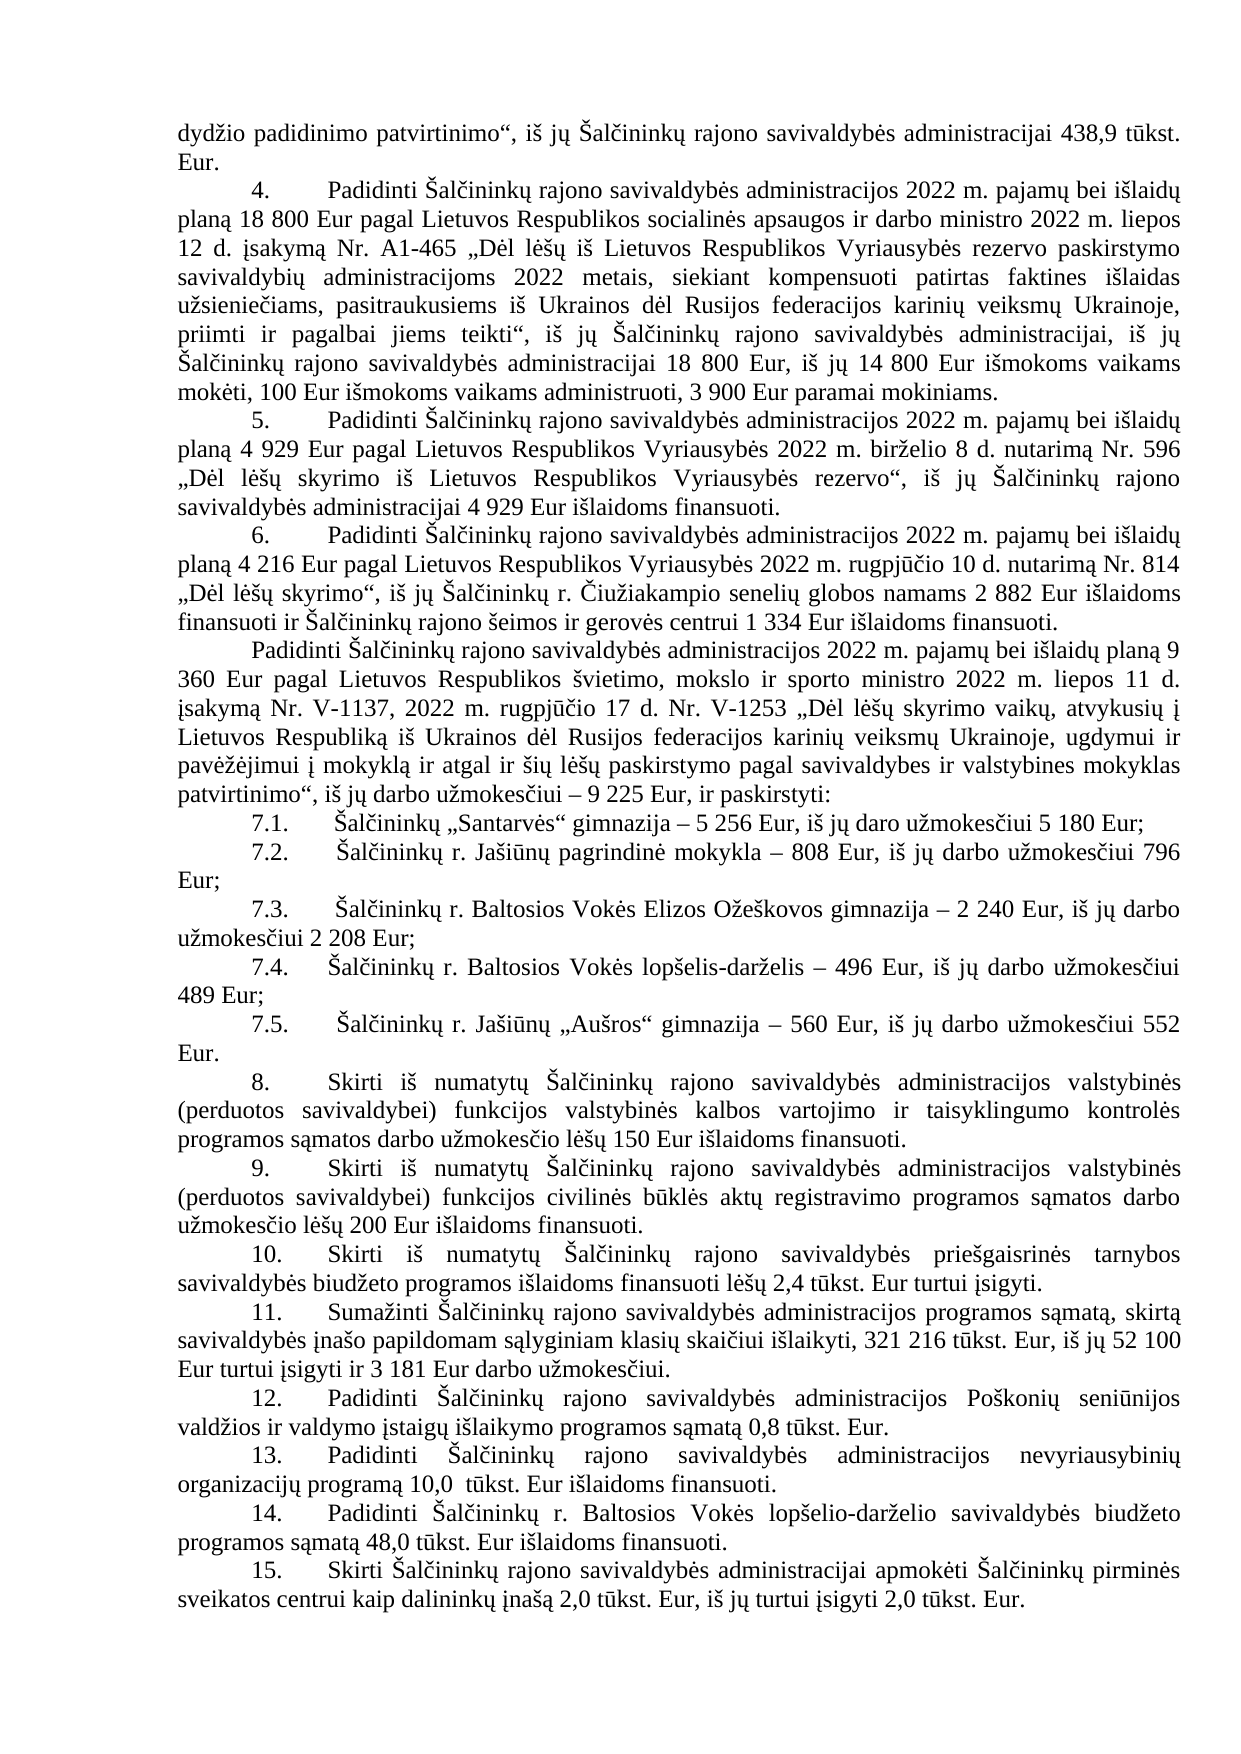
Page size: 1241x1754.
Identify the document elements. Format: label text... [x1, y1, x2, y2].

text 11. Sumažinti Šalčininkų rajono savivaldybės administracijos programos sąmatą, skirtą savivaldybės įnašo papildomam sąlyginiam klasių skaičiui išlaikyti, 321 216 tūkst. Eur, iš jų 52 100 Eur turtui įsigyti ir 3 181 Eur darbo užmokesčiui. [177, 1297, 1181, 1383]
text 7.4. Šalčininkų r. Baltosios Vokės lopšelis-darželis – 496 Eur, iš jų darbo užmokesčiui 489 Eur; [177, 952, 1181, 1009]
text 7.2. Šalčininkų r. Jašiūnų pagrindinė mokykla – 808 Eur, iš jų darbo užmokesčiui 796 Eur; [177, 837, 1181, 894]
text 14. Padidinti Šalčininkų r. Baltosios Vokės lopšelio-darželio savivaldybės biudžeto programos sąmatą 48,0 tūkst. Eur išlaidoms finansuoti. [177, 1498, 1181, 1556]
text 4. Padidinti Šalčininkų rajono savivaldybės administracijos 2022 m. pajamų bei išlaidų planą 18 800 Eur pagal Lietuvos Respublikos socialinės apsaugos ir darbo ministro 2022 m. liepos 12 d. įsakymą Nr. A1-465 „Dėl lėšų iš Lietuvos Respublikos Vyriausybės rezervo paskirstymo savivaldybių administracijoms 2022 metais, siekiant kompensuoti patirtas faktines išlaidas užsieniečiams, pasitraukusiems iš Ukrainos dėl Rusijos federacijos karinių veiksmų Ukrainoje, priimti ir pagalbai jiems teikti“, iš jų Šalčininkų rajono savivaldybės administracijai, iš jų Šalčininkų rajono savivaldybės administracijai 18 800 Eur, iš jų 14 800 Eur išmokoms vaikams mokėti, 100 Eur išmokoms vaikams administruoti, 3 900 Eur paramai mokiniams. [177, 176, 1181, 406]
text 7.3. Šalčininkų r. Baltosios Vokės Elizos Ožeškovos gimnazija – 2 240 Eur, iš jų darbo užmokesčiui 2 208 Eur; [177, 894, 1181, 952]
text 7.1. Šalčininkų „Santarvės“ gimnazija – 5 256 Eur, iš jų daro užmokesčiui 5 180 Eur; [177, 808, 1181, 837]
text 7. Padidinti Šalčininkų rajono savivaldybės administracijos 2022 m. pajamų bei išlaidų planą 9 360 Eur pagal Lietuvos Respublikos švietimo, mokslo ir sporto ministro 2022 m. liepos 11 d. įsakymą Nr. V-1137, 2022 m. rugpjūčio 17 d. Nr. V-1253 „Dėl lėšų skyrimo vaikų, atvykusių į Lietuvos Respubliką iš Ukrainos dėl Rusijos federacijos karinių veiksmų Ukrainoje, ugdymui ir pavėžėjimui į mokyklą ir atgal ir šių lėšų paskirstymo pagal savivaldybes ir valstybines mokyklas patvirtinimo“, iš jų darbo užmokesčiui – 9 225 Eur, ir paskirstyti: [177, 636, 1181, 808]
text 12. Padidinti Šalčininkų rajono savivaldybės administracijos Poškonių seniūnijos valdžios ir valdymo įstaigų išlaikymo programos sąmatą 0,8 tūkst. Eur. [177, 1383, 1181, 1441]
text 5. Padidinti Šalčininkų rajono savivaldybės administracijos 2022 m. pajamų bei išlaidų planą 4 929 Eur pagal Lietuvos Respublikos Vyriausybės 2022 m. birželio 8 d. nutarimą Nr. 596 „Dėl lėšų skyrimo iš Lietuvos Respublikos Vyriausybės rezervo“, iš jų Šalčininkų rajono savivaldybės administracijai 4 929 Eur išlaidoms finansuoti. [177, 406, 1181, 521]
text 15. Skirti Šalčininkų rajono savivaldybės administracijai apmokėti Šalčininkų pirminės sveikatos centrui kaip dalininkų įnašą 2,0 tūkst. Eur, iš jų turtui įsigyti 2,0 tūkst. Eur. [177, 1556, 1181, 1613]
text 13. Padidinti Šalčininkų rajono savivaldybės administracijos nevyriausybinių organizacijų programą 10,0 tūkst. Eur išlaidoms finansuoti. [177, 1441, 1181, 1498]
text 8. Skirti iš numatytų Šalčininkų rajono savivaldybės administracijos valstybinės (perduotos savivaldybei) funkcijos valstybinės kalbos vartojimo ir taisyklingumo kontrolės programos sąmatos darbo užmokesčio lėšų 150 Eur išlaidoms finansuoti. [177, 1067, 1181, 1153]
text 10. Skirti iš numatytų Šalčininkų rajono savivaldybės priešgaisrinės tarnybos savivaldybės biudžeto programos išlaidoms finansuoti lėšų 2,4 tūkst. Eur turtui įsigyti. [177, 1239, 1181, 1297]
text dydžio padidinimo patvirtinimo“, iš jų Šalčininkų rajono savivaldybės administracijai 438,9 tūkst. Eur. [177, 118, 1181, 176]
text 7.5. Šalčininkų r. Jašiūnų „Aušros“ gimnazija – 560 Eur, iš jų darbo užmokesčiui 552 Eur. [177, 1009, 1181, 1067]
text 9. Skirti iš numatytų Šalčininkų rajono savivaldybės administracijos valstybinės (perduotos savivaldybei) funkcijos civilinės būklės aktų registravimo programos sąmatos darbo užmokesčio lėšų 200 Eur išlaidoms finansuoti. [177, 1153, 1181, 1239]
text 6. Padidinti Šalčininkų rajono savivaldybės administracijos 2022 m. pajamų bei išlaidų planą 4 216 Eur pagal Lietuvos Respublikos Vyriausybės 2022 m. rugpjūčio 10 d. nutarimą Nr. 814 „Dėl lėšų skyrimo“, iš jų Šalčininkų r. Čiužiakampio senelių globos namams 2 882 Eur išlaidoms finansuoti ir Šalčininkų rajono šeimos ir gerovės centrui 1 334 Eur išlaidoms finansuoti. [177, 521, 1181, 636]
